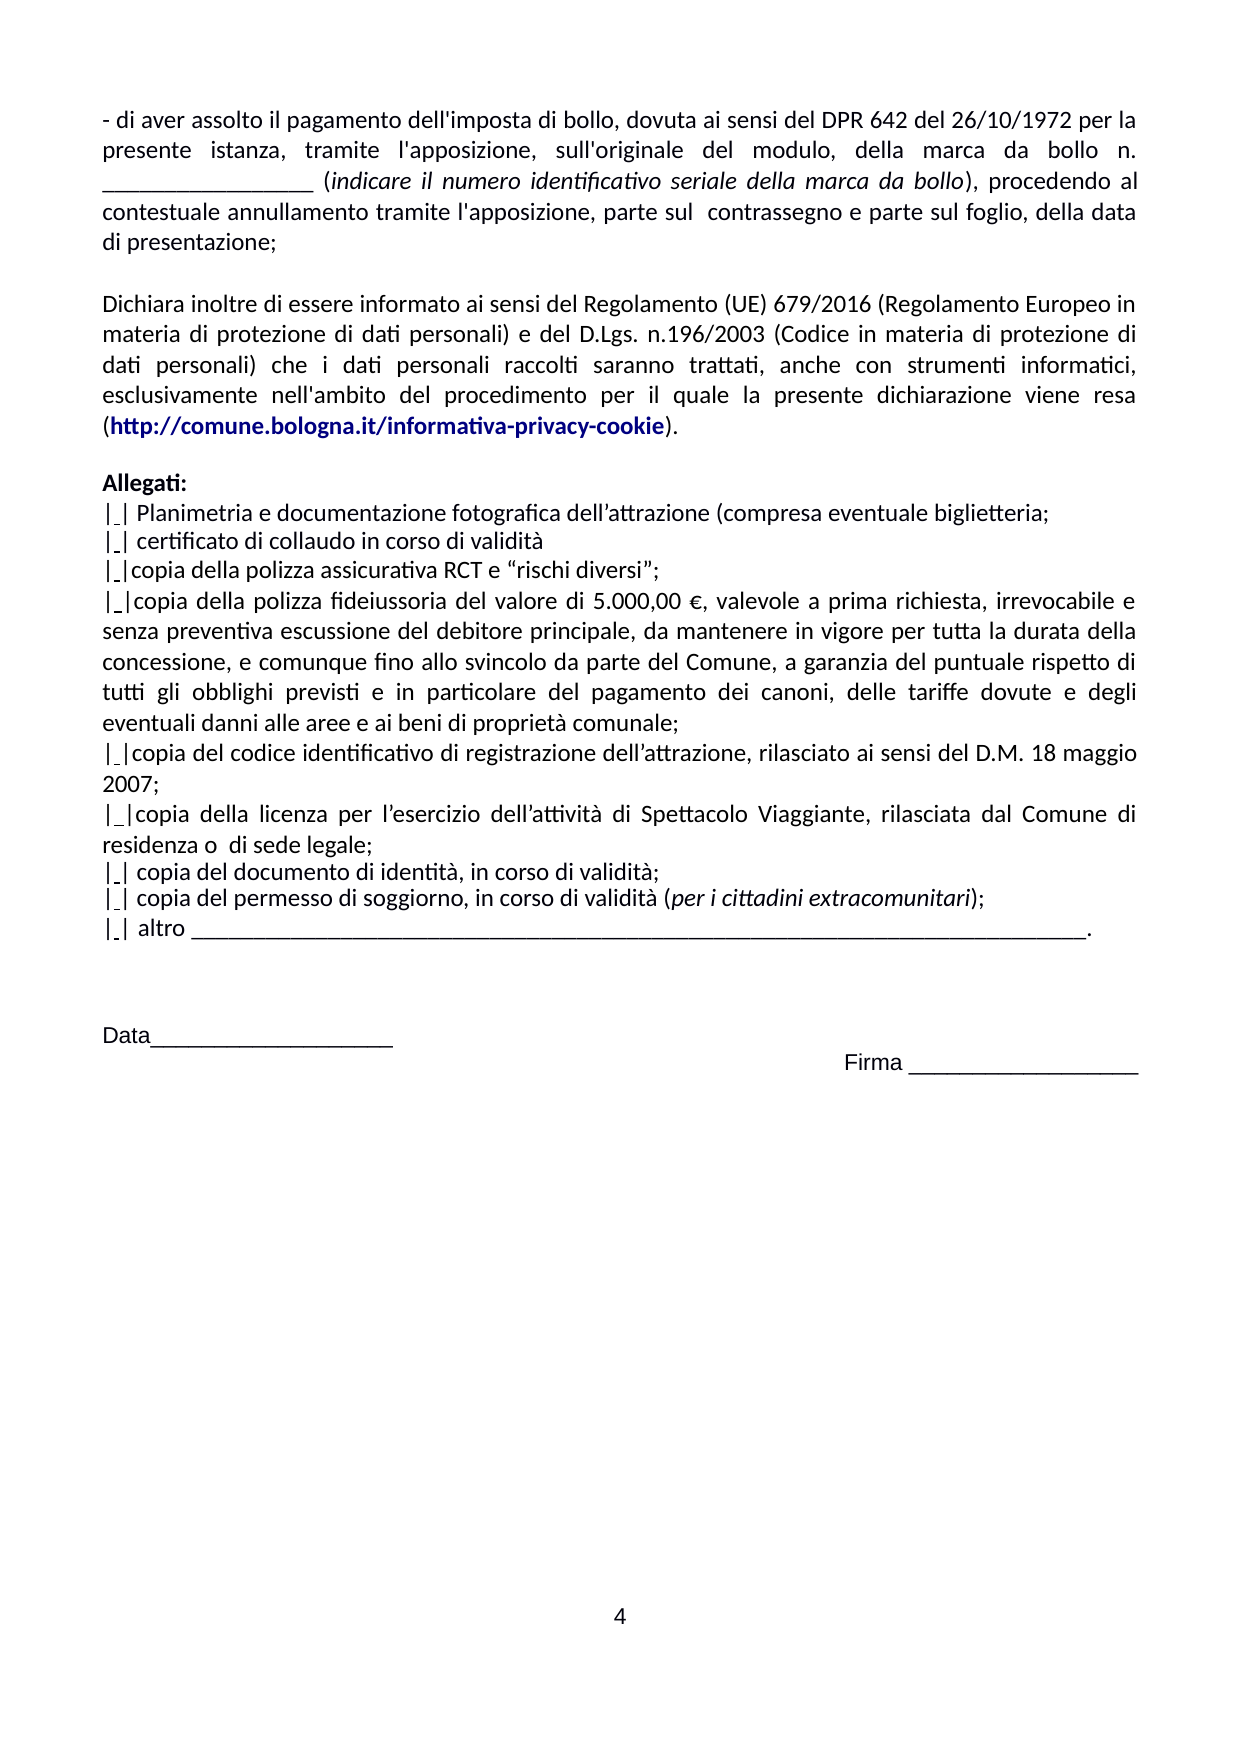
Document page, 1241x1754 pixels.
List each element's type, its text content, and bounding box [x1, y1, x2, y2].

text | | certificato di collaudo in corso di validità [102, 528, 1138, 554]
list | |copia della polizza fideiussoria del valore di 5.000,00 €, valevole a prima richiesta, irrevocabile e senza preventiva escussione del debitore principale, da mantenere in vigore per tutta la durata della concessione, e comunque fino allo svincolo da parte del Comune, a garanzia del puntuale rispetto di tutti gli obblighi previsti e in particolare del pagamento dei canoni, delle tariffe dovute e degli eventuali danni alle aree e ai beni di proprietà comunale; [102, 585, 1138, 738]
list | |copia del codice identificativo di registrazione dell’attrazione, rilasciato ai sensi del D.M. 18 maggio 2007; [102, 738, 1138, 799]
text | | copia del documento di identità, in corso di validità; [102, 860, 1138, 886]
text Data___________________ [102, 1022, 1138, 1049]
text | | copia del permesso di soggiorno, in corso di validità (per i cittadini extracomunitari); [102, 886, 1138, 912]
text - di aver assolto il pagamento dell'imposta di bollo, dovuta ai sensi del DPR 642 del 26/10/1972 per la presente istanza, tramite l'apposizione, sull'originale del modulo, della marca da bollo n. _________________ (indicare il numero identificativo seriale della marca da bollo), procedendo al contestuale annullamento tramite l'apposizione, parte sul contrassegno e parte sul foglio, della data di presentazione; [102, 104, 1138, 257]
text | | Planimetria e documentazione fotografica dell’attrazione (compresa eventuale biglietteria; [102, 497, 1138, 528]
subtitle Allegati: [102, 467, 1138, 497]
list | |copia della licenza per l’esercizio dell’attività di Spettacolo Viaggiante, rilasciata dal Comune di residenza o di sede legale; [102, 799, 1138, 860]
text Dichiara inoltre di essere informato ai sensi del Regolamento (UE) 679/2016 (Regolamento Europeo in materia di protezione di dati personali) e del D.Lgs. n.196/2003 (Codice in materia di protezione di dati personali) che i dati personali raccolti saranno trattati, anche con strumenti informatici, esclusivamente nell'ambito del procedimento per il quale la presente dichiarazione viene resa (http://comune.bologna.it/informativa-privacy-cookie). [102, 288, 1138, 440]
text | | altro ________________________________________________________________________. [102, 912, 1138, 943]
list | |copia della polizza assicurativa RCT e “rischi diversi”; [102, 554, 1138, 585]
text Firma __________________ [102, 1049, 1138, 1075]
